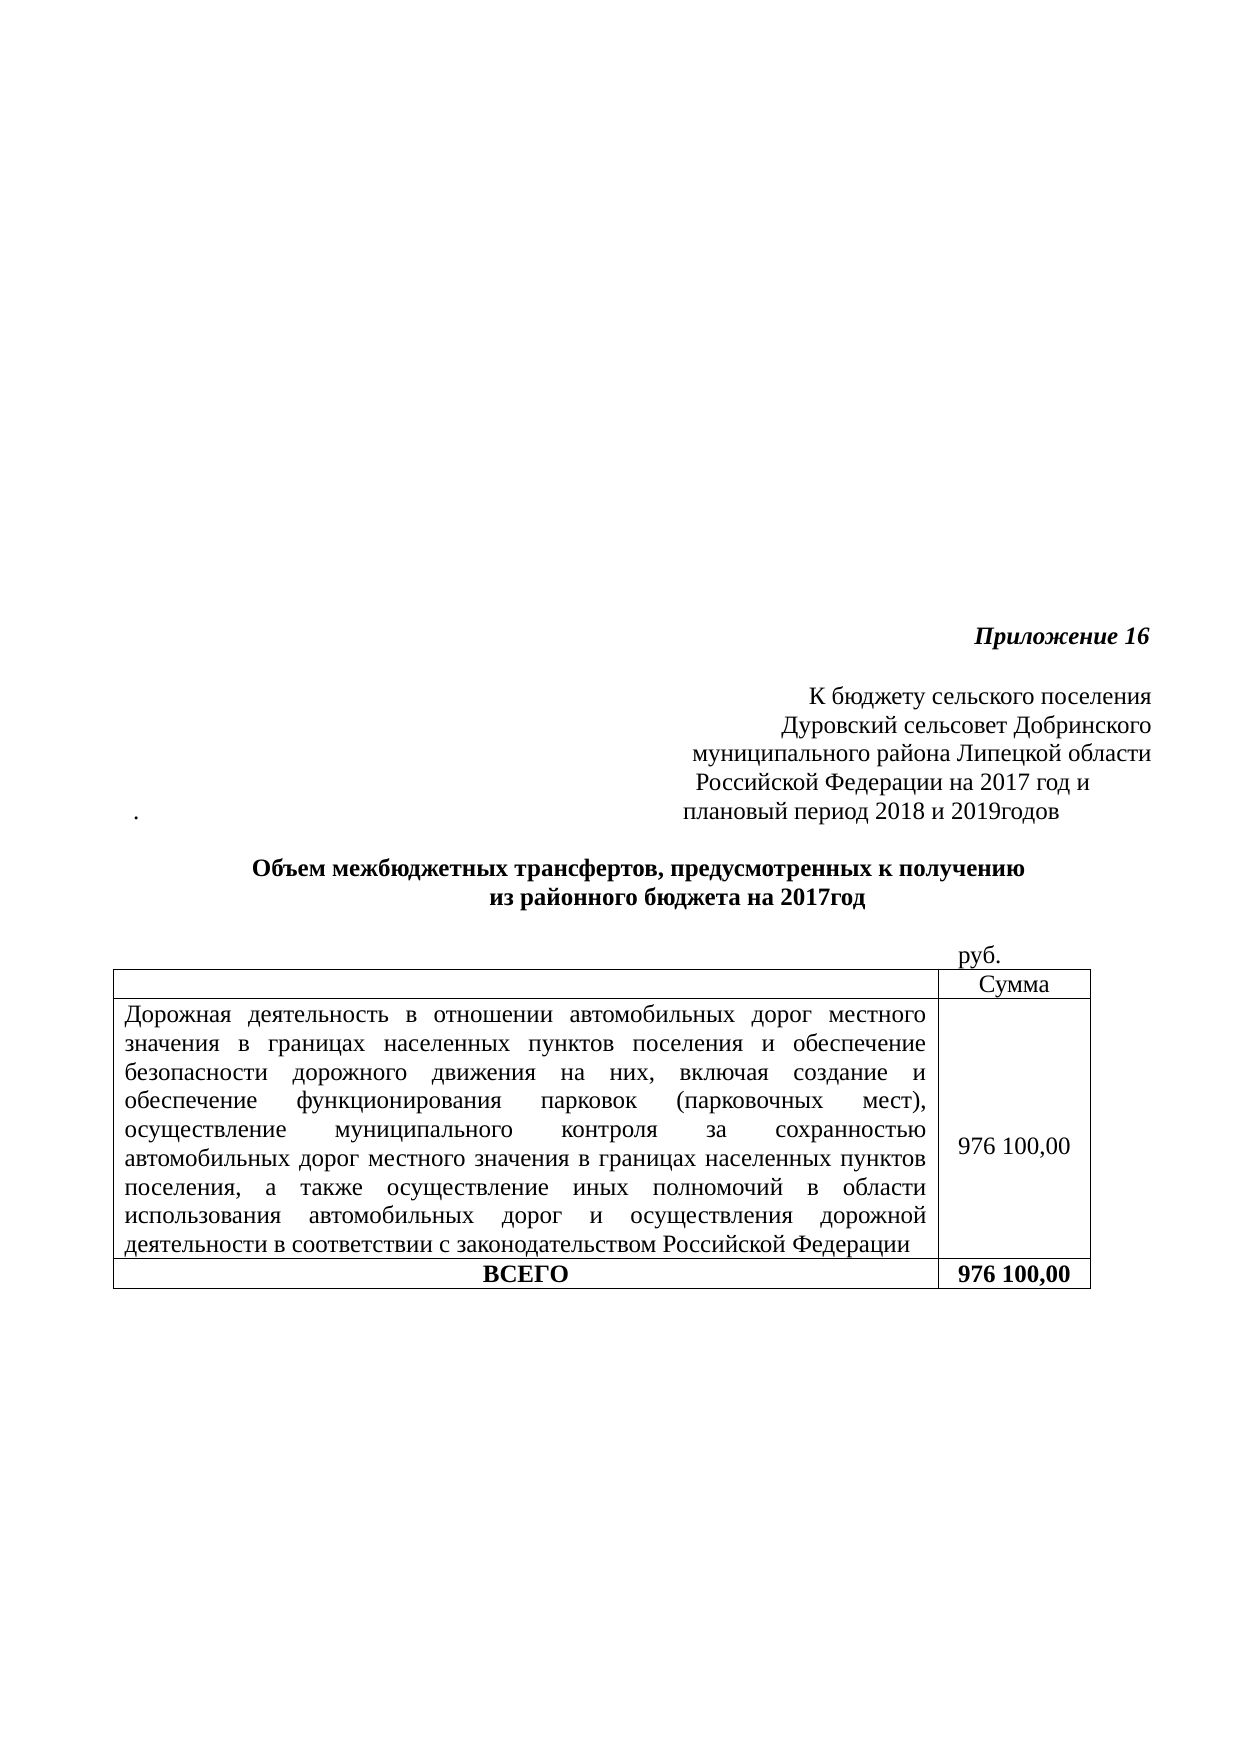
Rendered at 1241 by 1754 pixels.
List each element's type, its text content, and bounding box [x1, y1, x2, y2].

table_cell Дорожная деятельность в отношении автомобильных дорог местного значения в границах населенных пунктов поселения и обеспечение безопасности дорожного движения на них, включая создание и обеспечение функционирования парковок (парковочных мест), осуществление муниципального контроля за сохранностью автомобильных дорог местного значения в границах населенных пунктов поселения, а также осуществление иных полномочий в области использования автомобильных дорог и осуществления дорожной деятельности в соответствии с законодательством Российской Федерации [114, 999, 938, 1258]
table_cell 976 100,00 [939, 1259, 1090, 1288]
table_header Сумма [939, 970, 1090, 998]
table_cell 976 100,00 [939, 999, 1090, 1258]
text Объем межбюджетных трансфертов, предусмотренных к получению [133, 853, 1152, 882]
text Приложение 16 [133, 621, 1152, 650]
text из районного бюджета на 2017год [133, 882, 1152, 911]
text муниципального района Липецкой области [133, 738, 1152, 767]
text К бюджету сельского поселения [133, 681, 1152, 710]
text . плановый период 2018 и 2019годов [133, 796, 1152, 825]
text Российской Федерации на 2017 год и [133, 767, 1152, 796]
text Дуровский сельсовет Добринского [133, 710, 1152, 738]
table_header [114, 970, 938, 998]
text руб. [133, 940, 1152, 968]
table_cell ВСЕГО [114, 1259, 938, 1288]
